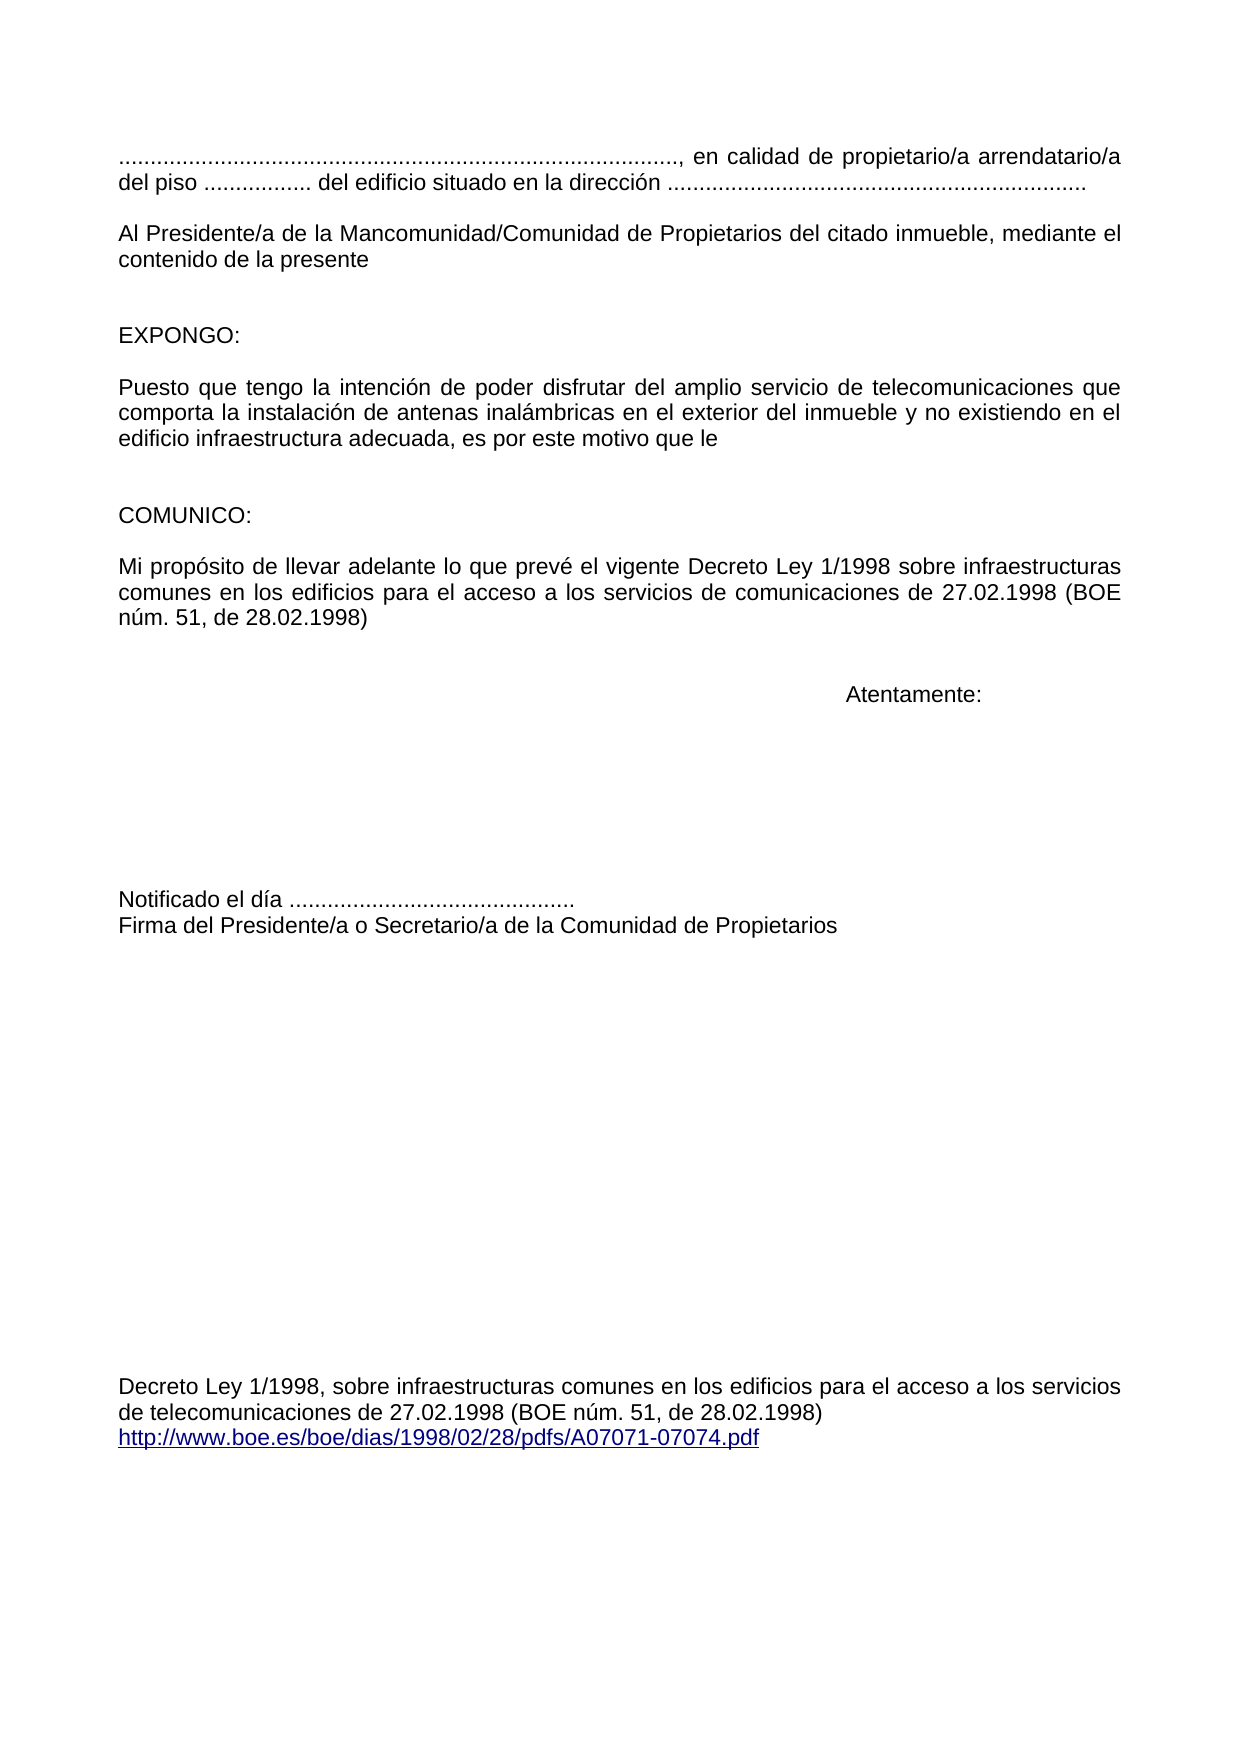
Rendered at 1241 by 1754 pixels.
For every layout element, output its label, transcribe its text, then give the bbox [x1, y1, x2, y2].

text Atentamente: [118, 682, 1122, 707]
text ........................................................................................, en calidad de propietario/a arrendatario/a del piso ................. del edificio situado en la dirección .................................................................. [118, 144, 1122, 195]
text Notificado el día ............................................. [118, 887, 1122, 912]
text COMUNICO: [118, 502, 1122, 528]
text Mi propósito de llevar adelante lo que prevé el vigente Decreto Ley 1/1998 sobre infraestructuras comunes en los edificios para el acceso a los servicios de comunicaciones de 27.02.1998 (BOE núm. 51, de 28.02.1998) [118, 554, 1122, 631]
text Decreto Ley 1/1998, sobre infraestructuras comunes en los edificios para el acceso a los servicios de telecomunicaciones de 27.02.1998 (BOE núm. 51, de 28.02.1998) [118, 1374, 1122, 1425]
text EXPONGO: [118, 323, 1122, 349]
text http://www.boe.es/boe/dias/1998/02/28/pdfs/A07071-07074.pdf [118, 1425, 1122, 1451]
text Puesto que tengo la intención de poder disfrutar del amplio servicio de telecomunicaciones que comporta la instalación de antenas inalámbricas en el exterior del inmueble y no existiendo en el edificio infraestructura adecuada, es por este motivo que le [118, 374, 1122, 451]
text Al Presidente/a de la Mancomunidad/Comunidad de Propietarios del citado inmueble, mediante el contenido de la presente [118, 221, 1122, 272]
text Firma del Presidente/a o Secretario/a de la Comunidad de Propietarios [118, 912, 1122, 938]
